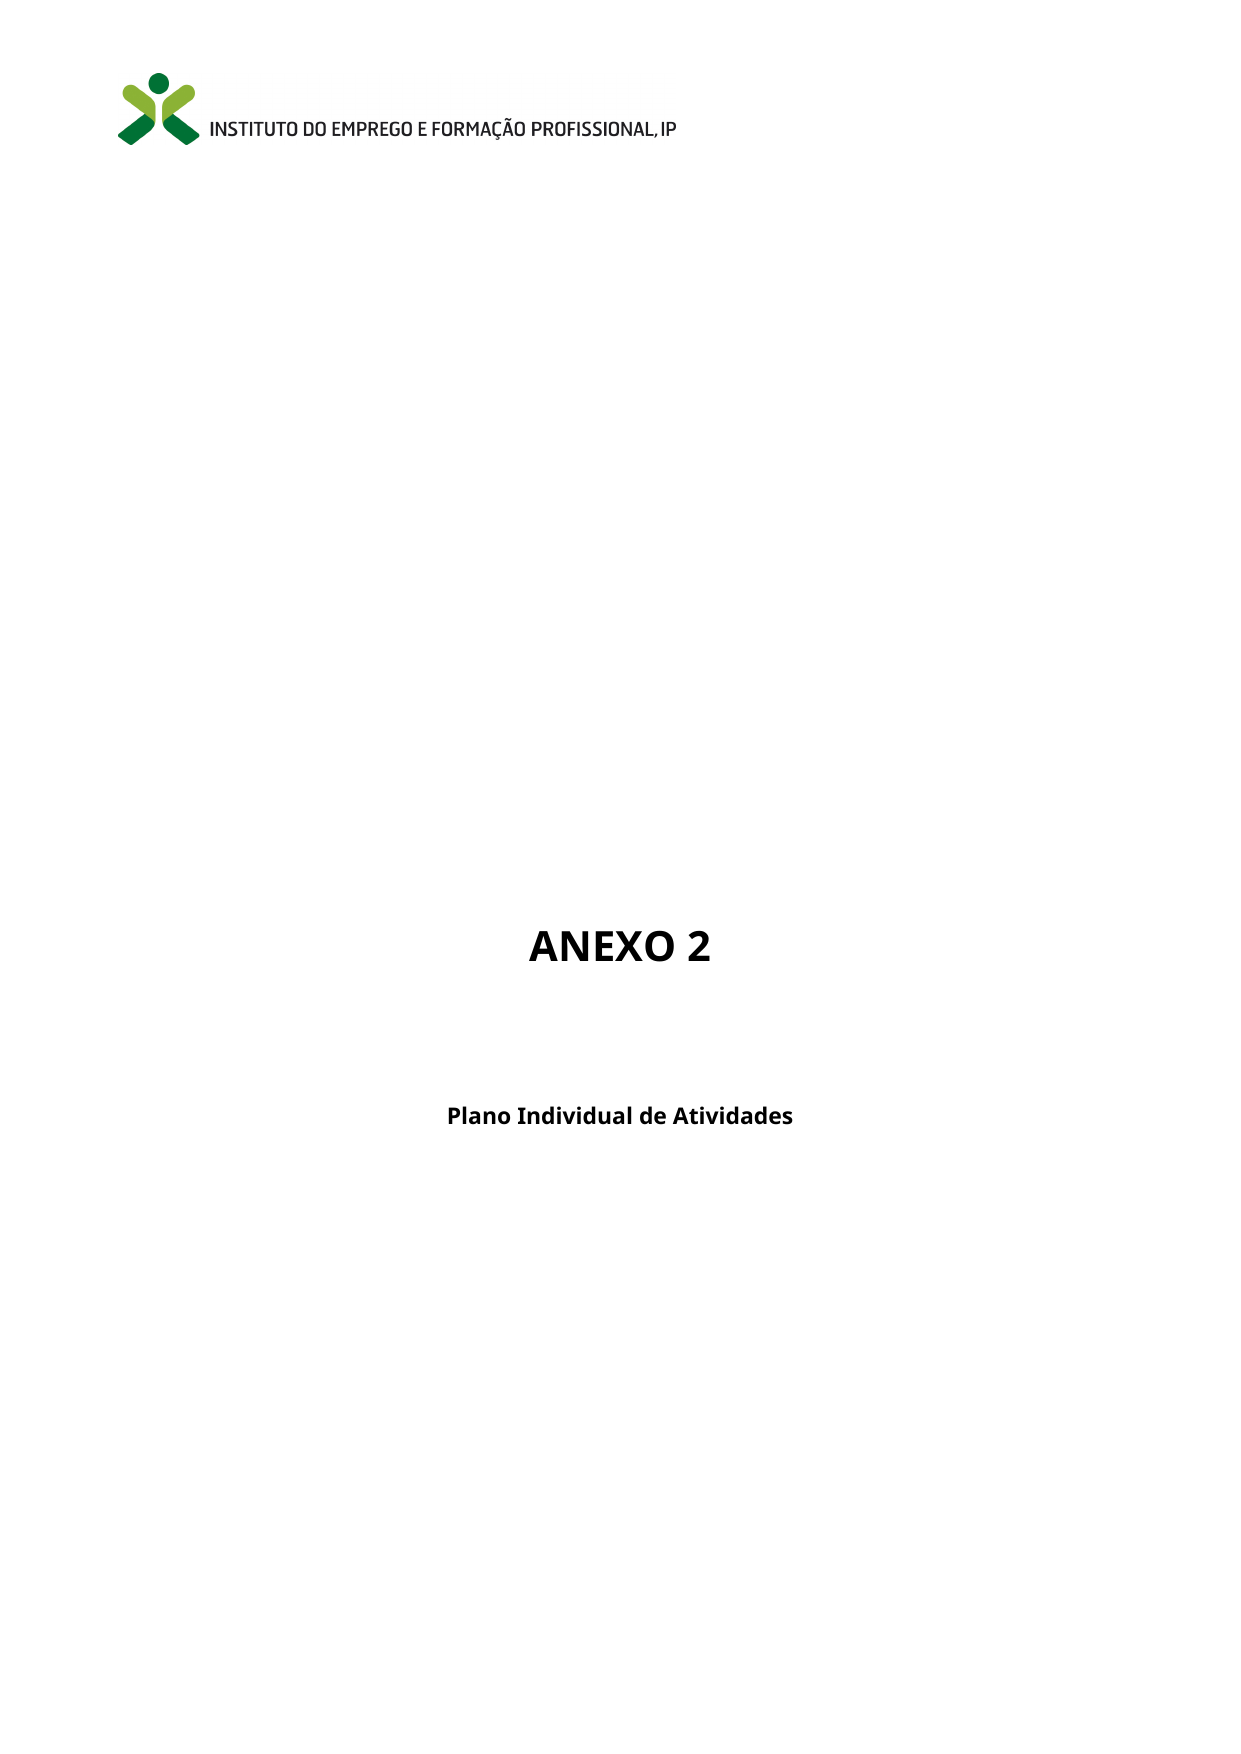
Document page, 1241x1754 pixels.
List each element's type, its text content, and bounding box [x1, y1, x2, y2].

text Plano Individual de Atividades [118, 1100, 1122, 1131]
text ANEXO 2 [118, 917, 1122, 974]
